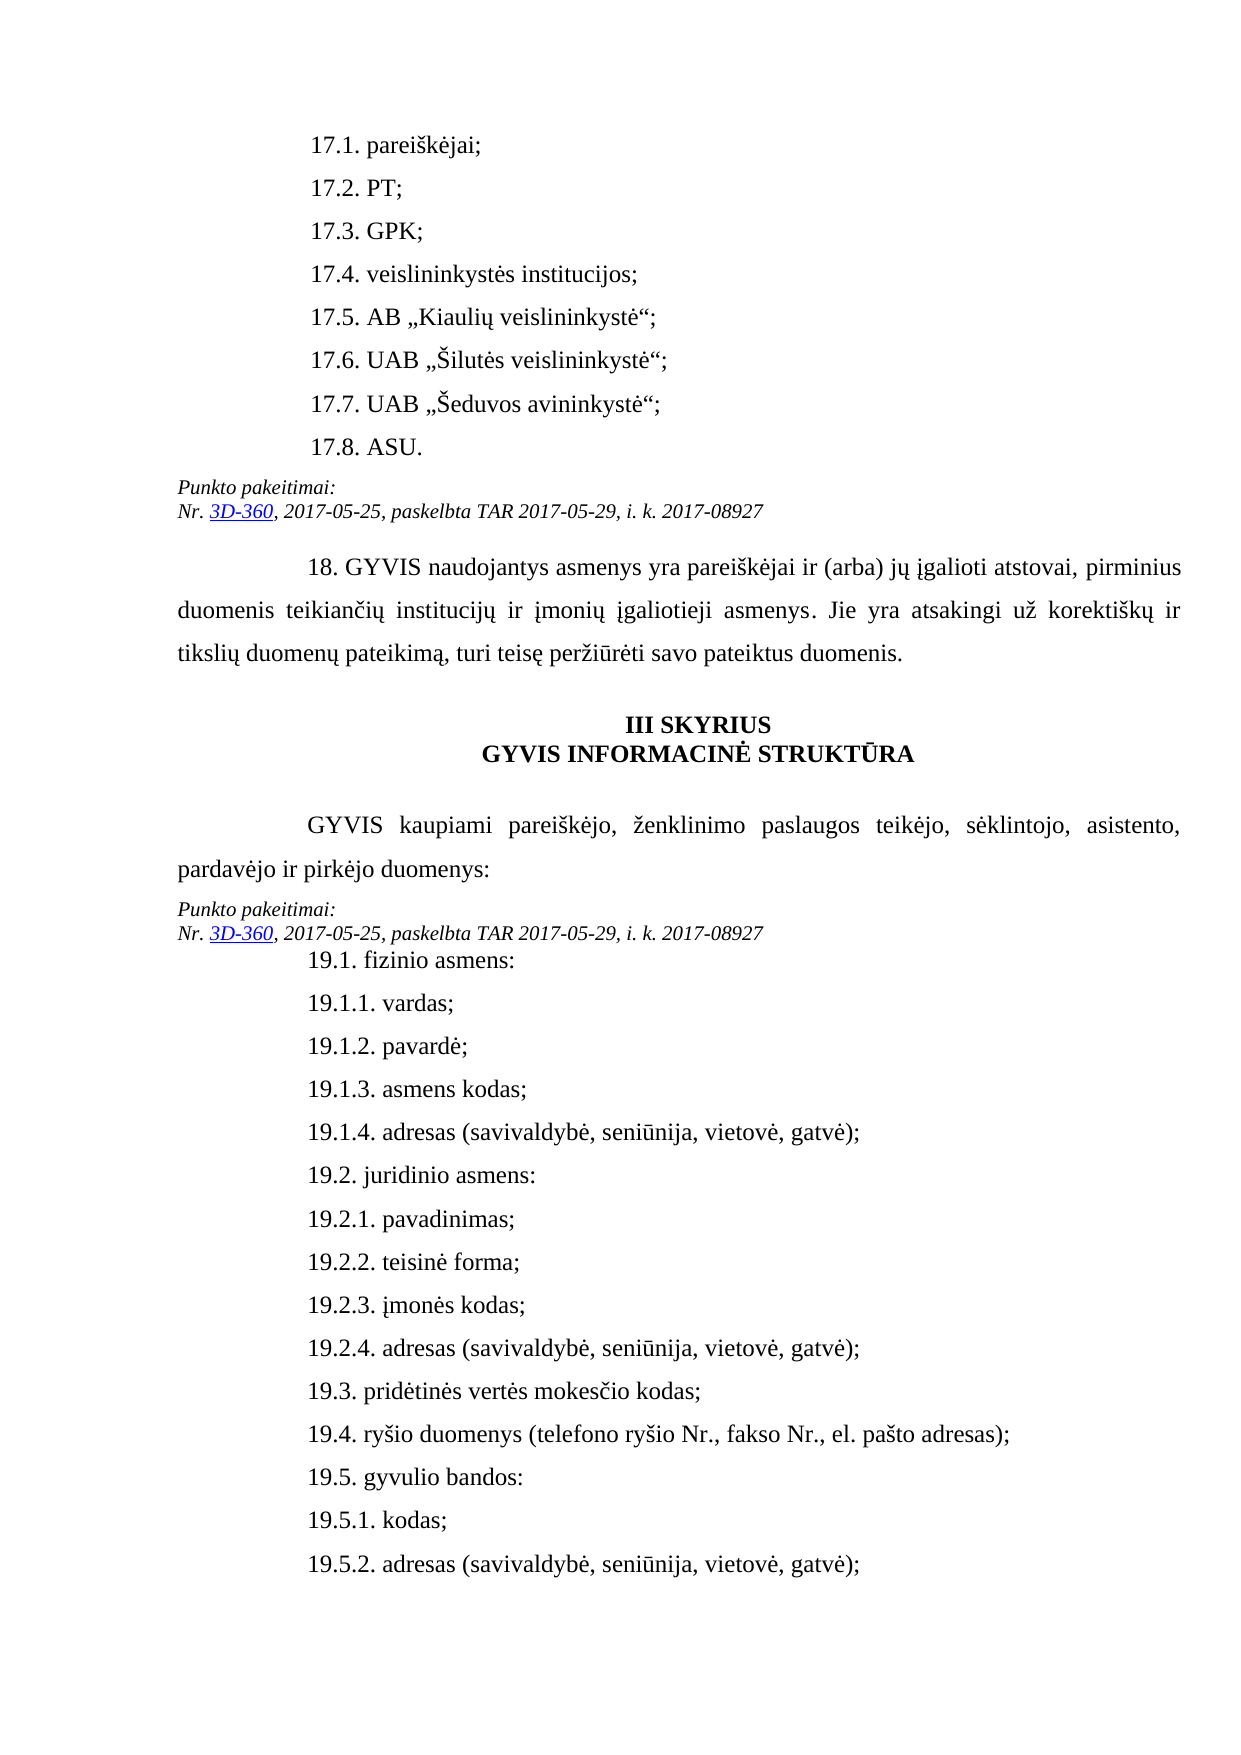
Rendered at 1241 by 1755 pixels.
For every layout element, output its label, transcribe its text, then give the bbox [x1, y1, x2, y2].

text 19.1.3. asmens kodas; [177, 1074, 1181, 1103]
text 19.2.3. įmonės kodas; [177, 1290, 1181, 1319]
text Nr. 3D-360, 2017-05-25, paskelbta TAR 2017-05-29, i. k. 2017-08927 [177, 921, 1181, 945]
text 19.4. ryšio duomenys (telefono ryšio Nr., fakso Nr., el. pašto adresas); [177, 1419, 1181, 1448]
text 19.1. fizinio asmens: [177, 945, 1181, 974]
text 19.3. pridėtinės vertės mokesčio kodas; [177, 1376, 1181, 1405]
text 17.2. PT; [177, 173, 1181, 202]
text 19.2.2. teisinė forma; [177, 1247, 1181, 1276]
text 19.5.2. adresas (savivaldybė, seniūnija, vietovė, gatvė); [177, 1549, 1181, 1577]
text Nr. 3D-360, 2017-05-25, paskelbta TAR 2017-05-29, i. k. 2017-08927 [177, 499, 1181, 523]
text 19.2.4. adresas (savivaldybė, seniūnija, vietovė, gatvė); [177, 1333, 1181, 1362]
text 19.5. gyvulio bandos: [177, 1462, 1181, 1491]
text 19.5.1. kodas; [177, 1506, 1181, 1534]
text 19.1.4. adresas (savivaldybė, seniūnija, vietovė, gatvė); [177, 1117, 1181, 1146]
text 19.1.1. vardas; [177, 988, 1181, 1017]
text Punkto pakeitimai: [177, 897, 1181, 921]
text 17.6. UAB „Šilutės veislininkystė“; [177, 346, 1181, 374]
text 19.1.2. pavardė; [177, 1031, 1181, 1060]
text 19.2.1. pavadinimas; [177, 1204, 1181, 1232]
text 17.5. AB „Kiaulių veislininkystė“; [177, 302, 1181, 331]
text 18. GYVIS naudojantys asmenys yra pareiškėjai ir (arba) jų įgalioti atstovai, pirminius duomenis teikiančių institucijų ir įmonių įgaliotieji asmenys. Jie yra atsakingi už korektiškų ir tikslių duomenų pateikimą, turi teisę peržiūrėti savo pateiktus duomenis. [177, 552, 1181, 667]
text Punkto pakeitimai: [177, 475, 1181, 499]
text GYVIS INFORMACINĖ STRUKTŪRA [215, 739, 1181, 767]
text 17.3. GPK; [177, 216, 1181, 245]
text 19.2. juridinio asmens: [177, 1161, 1181, 1189]
text III SKYRIUS [215, 710, 1181, 739]
text 17.7. UAB „Šeduvos avininkystė“; [177, 389, 1181, 417]
text 17.1. pareiškėjai; [177, 130, 1181, 159]
text GYVIS kaupiami pareiškėjo, ženklinimo paslaugos teikėjo, sėklintojo, asistento, pardavėjo ir pirkėjo duomenys: [177, 811, 1181, 882]
text 17.4. veislininkystės institucijos; [177, 259, 1181, 288]
text 17.8. ASU. [177, 432, 1181, 461]
